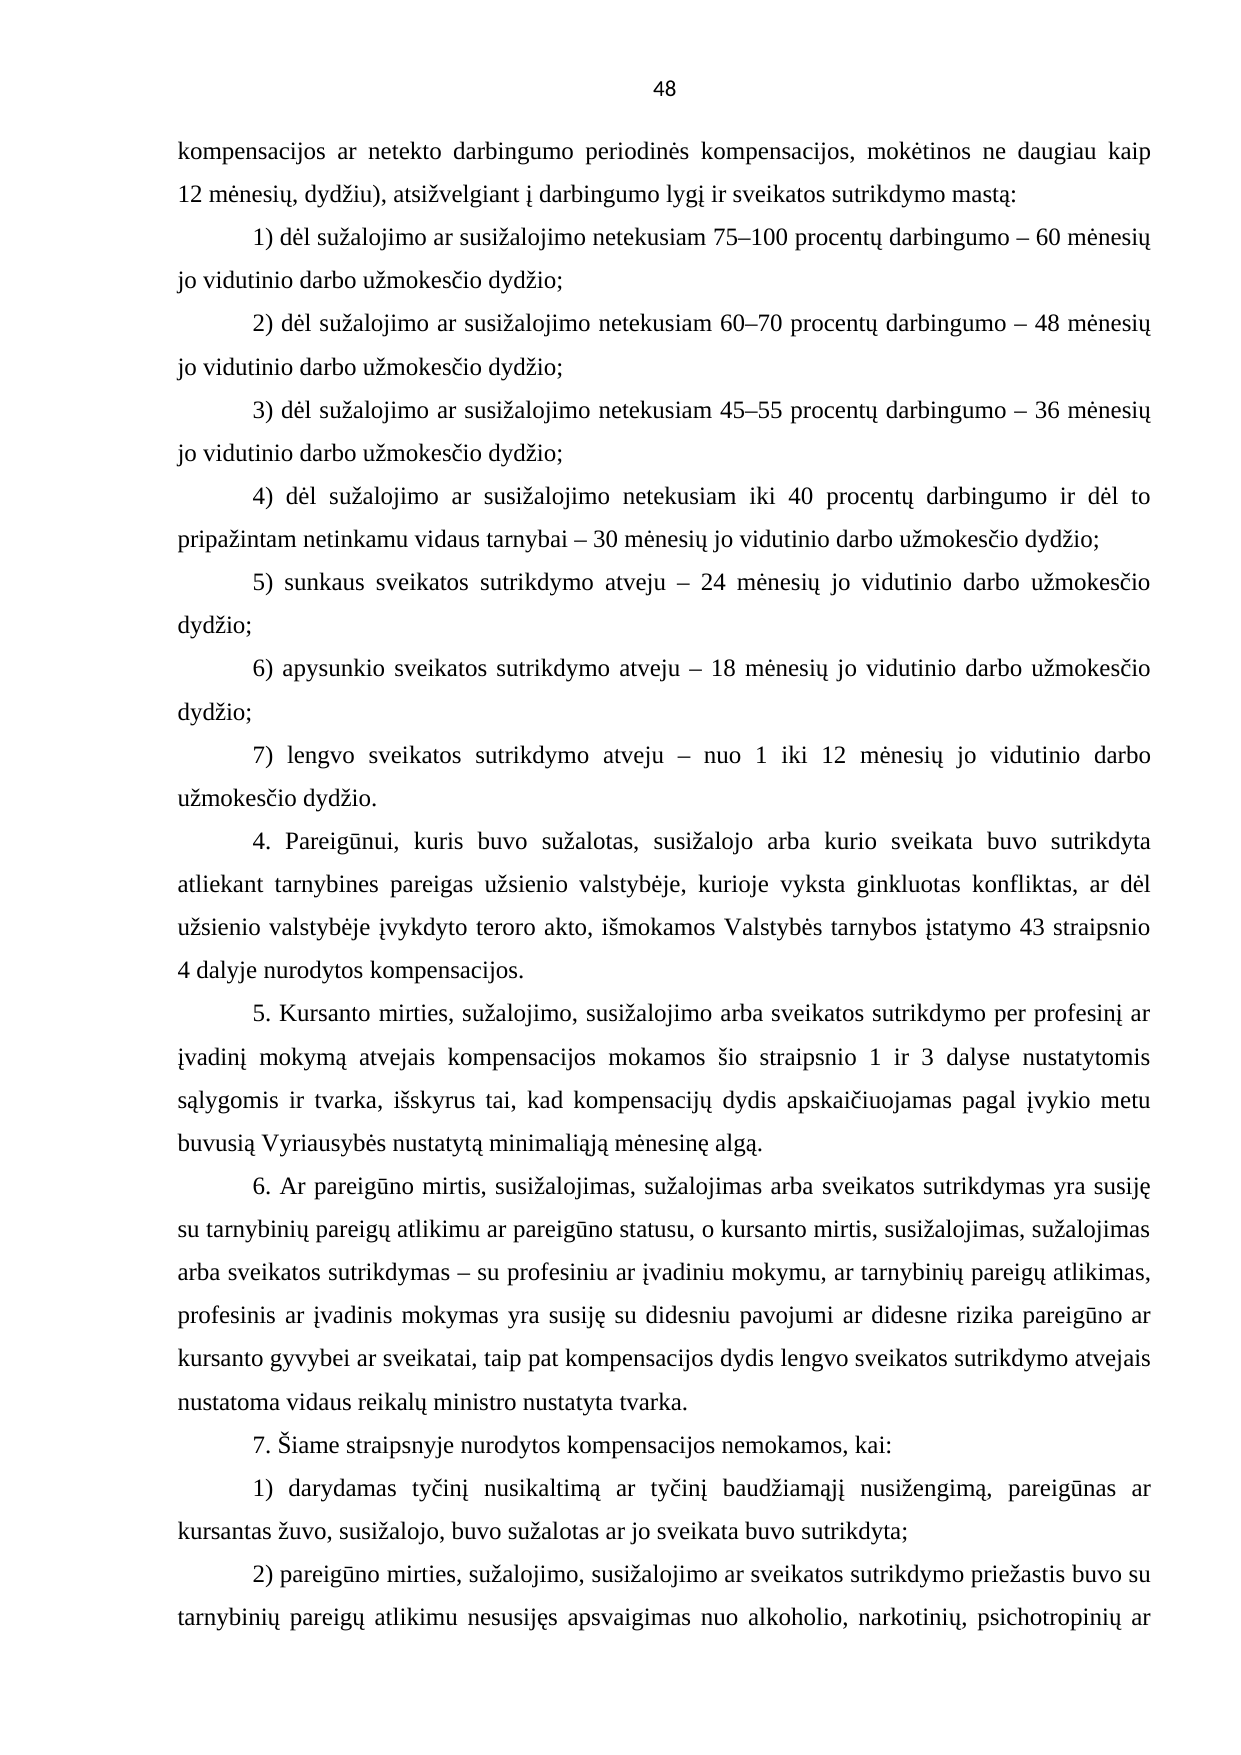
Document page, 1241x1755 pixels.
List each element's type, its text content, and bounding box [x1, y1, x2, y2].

text 2) dėl sužalojimo ar susižalojimo netekusiam 60–70 procentų darbingumo – 48 mėnesių jo vidutinio darbo užmokesčio dydžio; [177, 308, 1152, 380]
text 5) sunkaus sveikatos sutrikdymo atveju – 24 mėnesių jo vidutinio darbo užmokesčio dydžio; [177, 567, 1152, 639]
text 7) lengvo sveikatos sutrikdymo atveju – nuo 1 iki 12 mėnesių jo vidutinio darbo užmokesčio dydžio. [177, 740, 1152, 812]
text kompensacijos ar netekto darbingumo periodinės kompensacijos, mokėtinos ne daugiau kaip 12 mėnesių, dydžiu), atsižvelgiant į darbingumo lygį ir sveikatos sutrikdymo mastą: [177, 136, 1152, 208]
text 1) darydamas tyčinį nusikaltimą ar tyčinį baudžiamąjį nusižengimą, pareigūnas ar kursantas žuvo, susižalojo, buvo sužalotas ar jo sveikata buvo sutrikdyta; [177, 1473, 1152, 1545]
text 6. Ar pareigūno mirtis, susižalojimas, sužalojimas arba sveikatos sutrikdymas yra susiję su tarnybinių pareigų atlikimu ar pareigūno statusu, o kursanto mirtis, susižalojimas, sužalojimas arba sveikatos sutrikdymas – su profesiniu ar įvadiniu mokymu, ar tarnybinių pareigų atlikimas, profesinis ar įvadinis mokymas yra susiję su didesniu pavojumi ar didesne rizika pareigūno ar kursanto gyvybei ar sveikatai, taip pat kompensacijos dydis lengvo sveikatos sutrikdymo atvejais nustatoma vidaus reikalų ministro nustatyta tvarka. [177, 1171, 1152, 1415]
text 7. Šiame straipsnyje nurodytos kompensacijos nemokamos, kai: [177, 1430, 1152, 1458]
text 6) apysunkio sveikatos sutrikdymo atveju – 18 mėnesių jo vidutinio darbo užmokesčio dydžio; [177, 653, 1152, 725]
text 4) dėl sužalojimo ar susižalojimo netekusiam iki 40 procentų darbingumo ir dėl to pripažintam netinkamu vidaus tarnybai – 30 mėnesių jo vidutinio darbo užmokesčio dydžio; [177, 481, 1152, 553]
text 3) dėl sužalojimo ar susižalojimo netekusiam 45–55 procentų darbingumo – 36 mėnesių jo vidutinio darbo užmokesčio dydžio; [177, 395, 1152, 467]
text 1) dėl sužalojimo ar susižalojimo netekusiam 75–100 procentų darbingumo – 60 mėnesių jo vidutinio darbo užmokesčio dydžio; [177, 222, 1152, 294]
text 2) pareigūno mirties, sužalojimo, susižalojimo ar sveikatos sutrikdymo priežastis buvo su tarnybinių pareigų atlikimu nesusijęs apsvaigimas nuo alkoholio, narkotinių, psichotropinių ar [177, 1559, 1152, 1631]
text 5. Kursanto mirties, sužalojimo, susižalojimo arba sveikatos sutrikdymo per profesinį ar įvadinį mokymą atvejais kompensacijos mokamos šio straipsnio 1 ir 3 dalyse nustatytomis sąlygomis ir tvarka, išskyrus tai, kad kompensacijų dydis apskaičiuojamas pagal įvykio metu buvusią Vyriausybės nustatytą minimaliąją mėnesinę algą. [177, 998, 1152, 1157]
text 4. Pareigūnui, kuris buvo sužalotas, susižalojo arba kurio sveikata buvo sutrikdyta atliekant tarnybines pareigas užsienio valstybėje, kurioje vyksta ginkluotas konfliktas, ar dėl užsienio valstybėje įvykdyto teroro akto, išmokamos Valstybės tarnybos įstatymo 43 straipsnio 4 dalyje nurodytos kompensacijos. [177, 826, 1152, 984]
